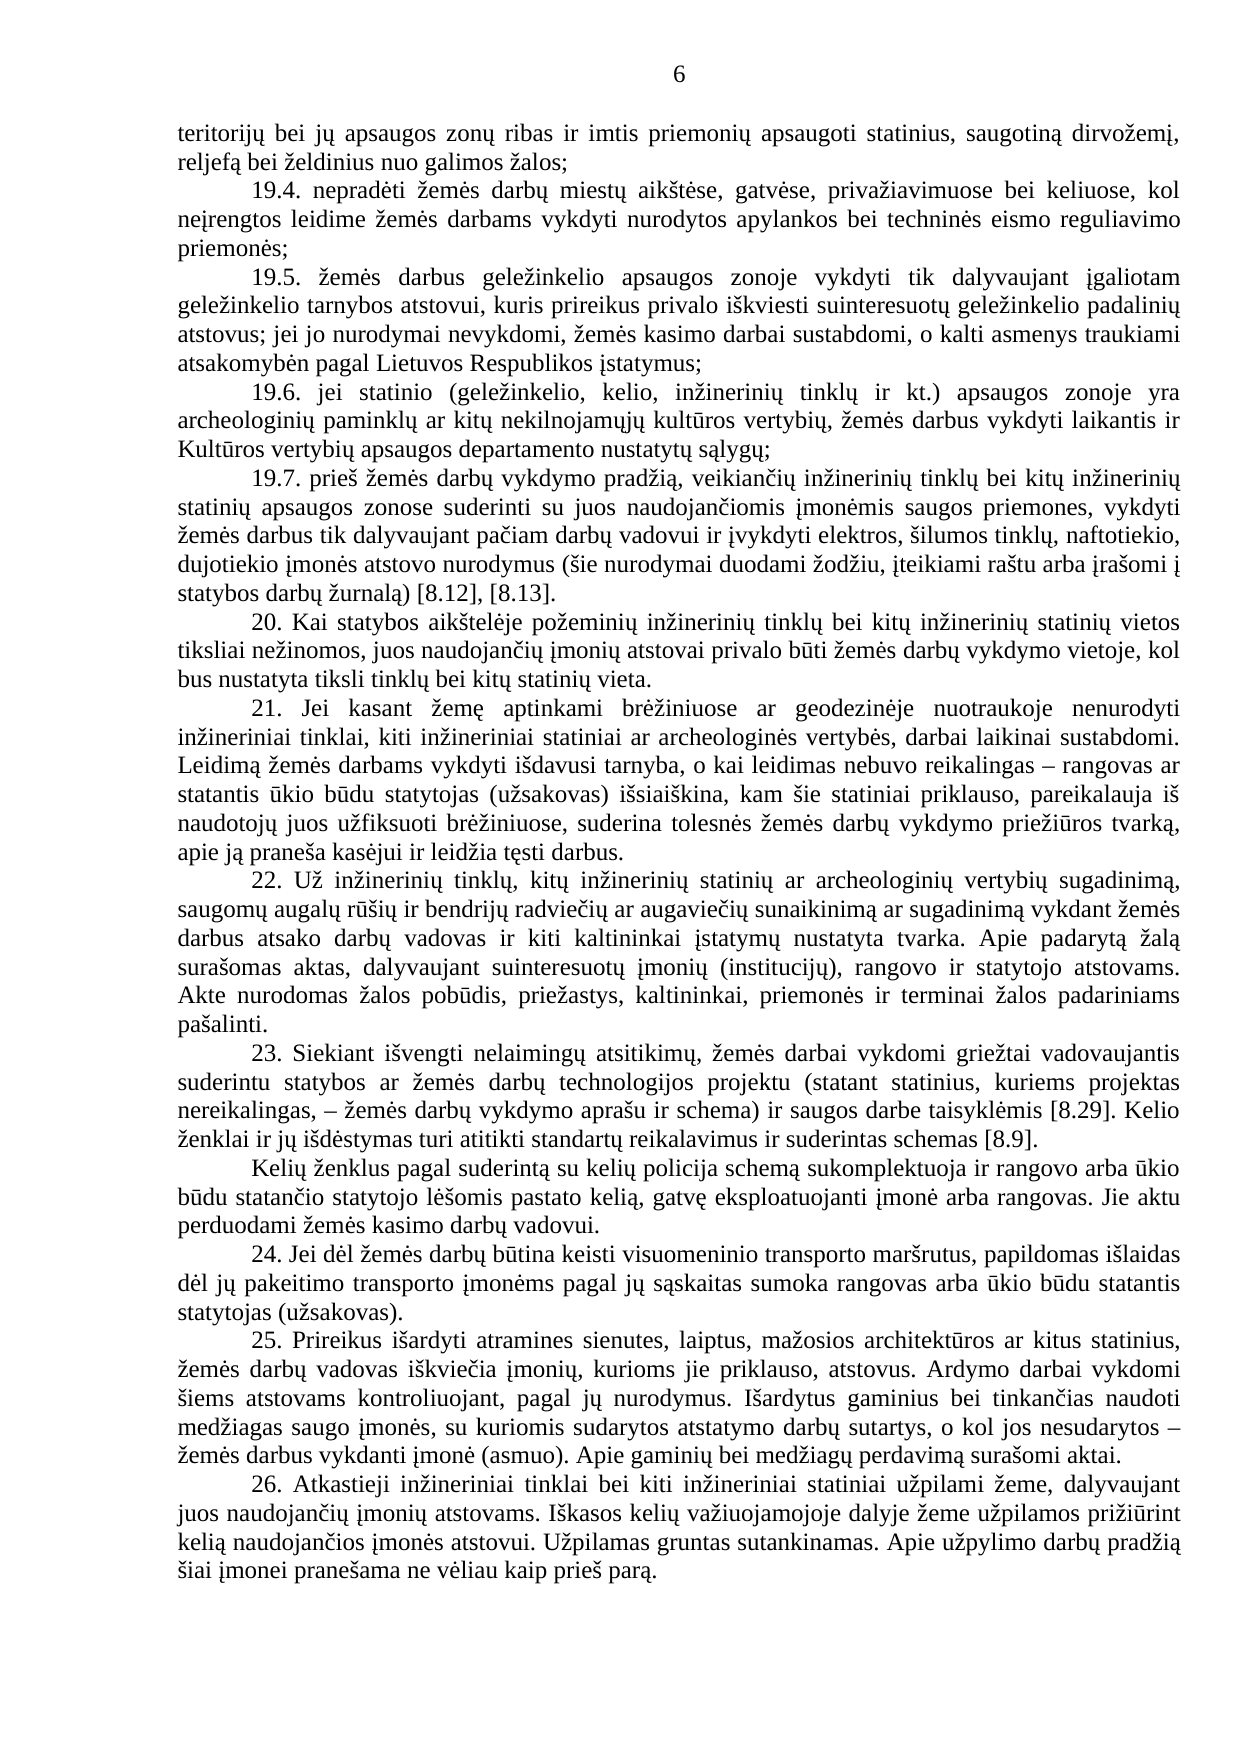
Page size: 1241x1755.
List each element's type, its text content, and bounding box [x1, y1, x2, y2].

text 23. Siekiant išvengti nelaimingų atsitikimų, žemės darbai vykdomi griežtai vadovaujantis suderintu statybos ar žemės darbų technologijos projektu (statant statinius, kuriems projektas nereikalingas, – žemės darbų vykdymo aprašu ir schema) ir saugos darbe taisyklėmis [8.29]. Kelio ženklai ir jų išdėstymas turi atitikti standartų reikalavimus ir suderintas schemas [8.9]. [177, 1038, 1181, 1153]
text 24. Jei dėl žemės darbų būtina keisti visuomeninio transporto maršrutus, papildomas išlaidas dėl jų pakeitimo transporto įmonėms pagal jų sąskaitas sumoka rangovas arba ūkio būdu statantis statytojas (užsakovas). [177, 1239, 1181, 1326]
text 22. Už inžinerinių tinklų, kitų inžinerinių statinių ar archeologinių vertybių sugadinimą, saugomų augalų rūšių ir bendrijų radviečių ar augaviečių sunaikinimą ar sugadinimą vykdant žemės darbus atsako darbų vadovas ir kiti kaltininkai įstatymų nustatyta tvarka. Apie padarytą žalą surašomas aktas, dalyvaujant suinteresuotų įmonių (institucijų), rangovo ir statytojo atstovams. Akte nurodomas žalos pobūdis, priežastys, kaltininkai, priemonės ir terminai žalos padariniams pašalinti. [177, 866, 1181, 1038]
text 25. Prireikus išardyti atramines sienutes, laiptus, mažosios architektūros ar kitus statinius, žemės darbų vadovas iškviečia įmonių, kurioms jie priklauso, atstovus. Ardymo darbai vykdomi šiems atstovams kontroliuojant, pagal jų nurodymus. Išardytus gaminius bei tinkančias naudoti medžiagas saugo įmonės, su kuriomis sudarytos atstatymo darbų sutartys, o kol jos nesudarytos – žemės darbus vykdanti įmonė (asmuo). Apie gaminių bei medžiagų perdavimą surašomi aktai. [177, 1326, 1181, 1469]
text 19.4. nepradėti žemės darbų miestų aikštėse, gatvėse, privažiavimuose bei keliuose, kol neįrengtos leidime žemės darbams vykdyti nurodytos apylankos bei techninės eismo reguliavimo priemonės; [177, 176, 1181, 262]
text Kelių ženklus pagal suderintą su kelių policija schemą sukomplektuoja ir rangovo arba ūkio būdu statančio statytojo lėšomis pastato kelią, gatvę eksploatuojanti įmonė arba rangovas. Jie aktu perduodami žemės kasimo darbų vadovui. [177, 1153, 1181, 1239]
text 19.5. žemės darbus geležinkelio apsaugos zonoje vykdyti tik dalyvaujant įgaliotam geležinkelio tarnybos atstovui, kuris prireikus privalo iškviesti suinteresuotų geležinkelio padalinių atstovus; jei jo nurodymai nevykdomi, žemės kasimo darbai sustabdomi, o kalti asmenys traukiami atsakomybėn pagal Lietuvos Respublikos įstatymus; [177, 262, 1181, 377]
text 19.6. jei statinio (geležinkelio, kelio, inžinerinių tinklų ir kt.) apsaugos zonoje yra archeologinių paminklų ar kitų nekilnojamųjų kultūros vertybių, žemės darbus vykdyti laikantis ir Kultūros vertybių apsaugos departamento nustatytų sąlygų; [177, 377, 1181, 463]
text 21. Jei kasant žemę aptinkami brėžiniuose ar geodezinėje nuotraukoje nenurodyti inžineriniai tinklai, kiti inžineriniai statiniai ar archeologinės vertybės, darbai laikinai sustabdomi. Leidimą žemės darbams vykdyti išdavusi tarnyba, o kai leidimas nebuvo reikalingas – rangovas ar statantis ūkio būdu statytojas (užsakovas) išsiaiškina, kam šie statiniai priklauso, pareikalauja iš naudotojų juos užfiksuoti brėžiniuose, suderina tolesnės žemės darbų vykdymo priežiūros tvarką, apie ją praneša kasėjui ir leidžia tęsti darbus. [177, 693, 1181, 866]
text 19.7. prieš žemės darbų vykdymo pradžią, veikiančių inžinerinių tinklų bei kitų inžinerinių statinių apsaugos zonose suderinti su juos naudojančiomis įmonėmis saugos priemones, vykdyti žemės darbus tik dalyvaujant pačiam darbų vadovui ir įvykdyti elektros, šilumos tinklų, naftotiekio, dujotiekio įmonės atstovo nurodymus (šie nurodymai duodami žodžiu, įteikiami raštu arba įrašomi į statybos darbų žurnalą) [8.12], [8.13]. [177, 463, 1181, 607]
text 26. Atkastieji inžineriniai tinklai bei kiti inžineriniai statiniai užpilami žeme, dalyvaujant juos naudojančių įmonių atstovams. Iškasos kelių važiuojamojoje dalyje žeme užpilamos prižiūrint kelią naudojančios įmonės atstovui. Užpilamas gruntas sutankinamas. Apie užpylimo darbų pradžią šiai įmonei pranešama ne vėliau kaip prieš parą. [177, 1469, 1181, 1584]
text 20. Kai statybos aikštelėje požeminių inžinerinių tinklų bei kitų inžinerinių statinių vietos tiksliai nežinomos, juos naudojančių įmonių atstovai privalo būti žemės darbų vykdymo vietoje, kol bus nustatyta tiksli tinklų bei kitų statinių vieta. [177, 607, 1181, 693]
text teritorijų bei jų apsaugos zonų ribas ir imtis priemonių apsaugoti statinius, saugotiną dirvožemį, reljefą bei želdinius nuo galimos žalos; [177, 118, 1181, 176]
